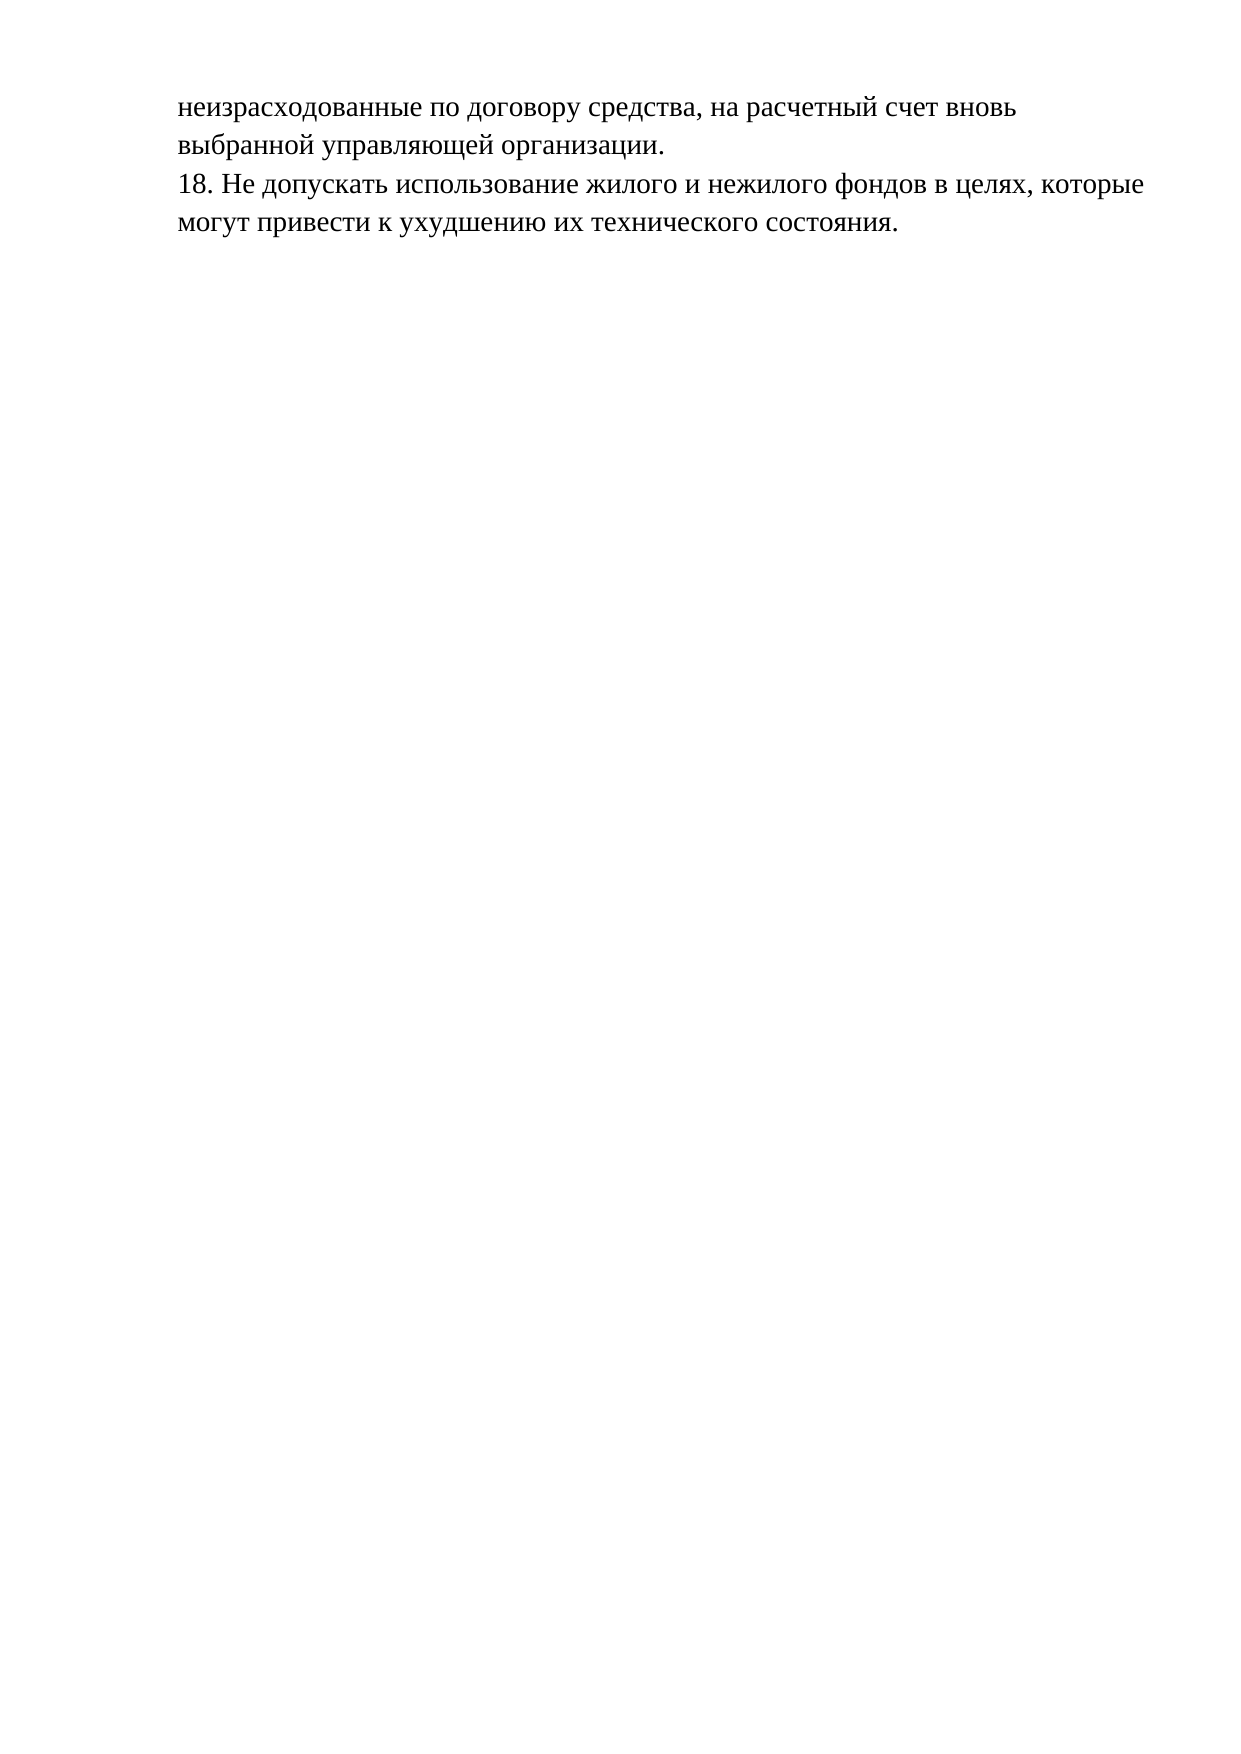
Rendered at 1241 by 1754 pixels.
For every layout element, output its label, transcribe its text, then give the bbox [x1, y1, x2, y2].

text неизрасходованные по договору средства, на расчетный счет вновь выбранной управляющей организации. [177, 89, 1152, 161]
text 18. Не допускать использование жилого и нежилого фондов в целях, которые могут привести к ухудшению их технического состояния. [177, 166, 1152, 238]
